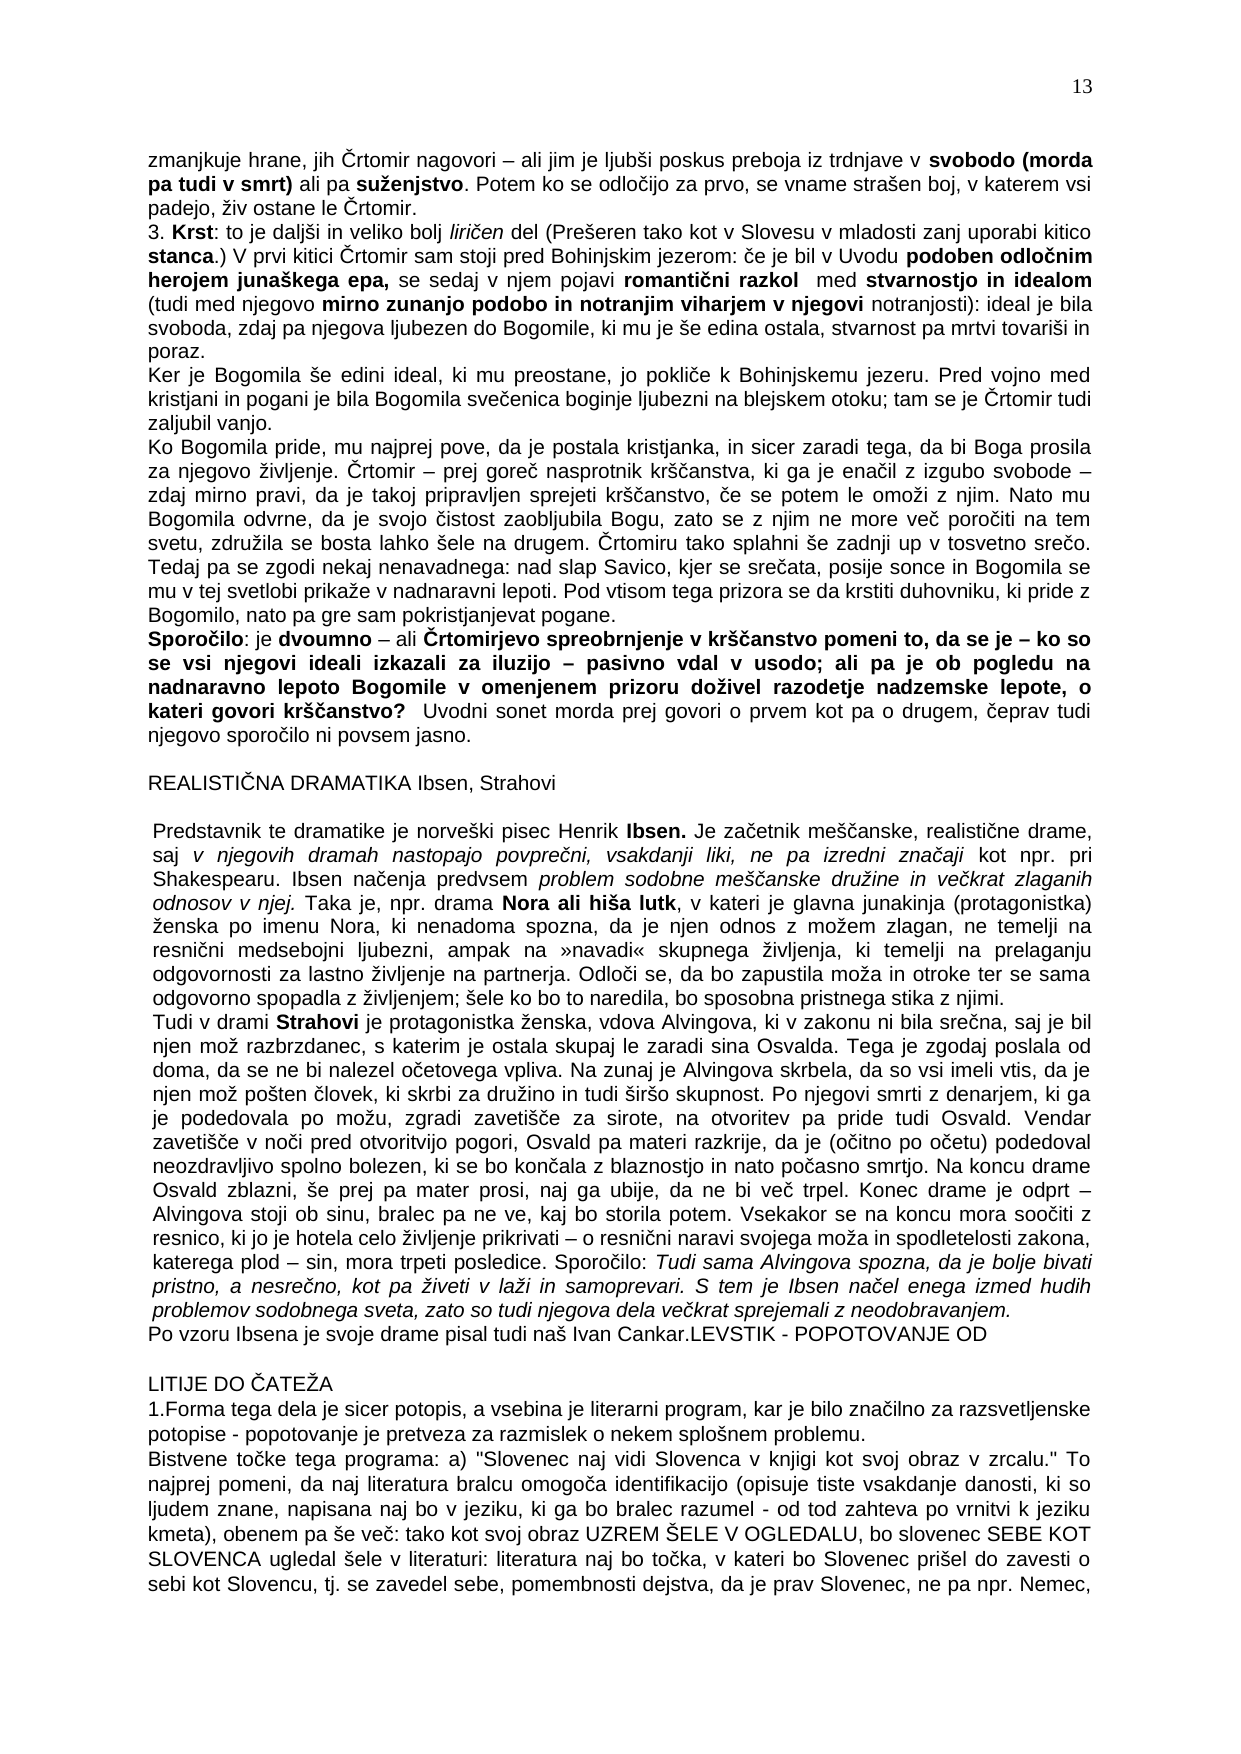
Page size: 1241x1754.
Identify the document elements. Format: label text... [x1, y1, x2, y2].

text Sporočilo: je dvoumno – ali Črtomirjevo spreobrnjenje v krščanstvo pomeni to, da se je – ko so se vsi njegovi ideali izkazali za iluzijo – pasivno vdal v usodo; ali pa je ob pogledu na nadnaravno lepoto Bogomile v omenjenem prizoru doživel razodetje nadzemske lepote, o kateri govori krščanstvo? Uvodni sonet morda prej govori o prvem kot pa o drugem, čeprav tudi njegovo sporočilo ni povsem jasno. [148, 627, 1093, 747]
text zmanjkuje hrane, jih Črtomir nagovori – ali jim je ljubši poskus preboja iz trdnjave v svobodo (morda pa tudi v smrt) ali pa suženjstvo. Potem ko se odločijo za prvo, se vname strašen boj, v katerem vsi padejo, živ ostane le Črtomir. [148, 148, 1093, 219]
text Po vzoru Ibsena je svoje drame pisal tudi naš Ivan Cankar.LEVSTIK - POPOTOVANJE OD [148, 1322, 1093, 1347]
text 3. Krst: to je daljši in veliko bolj liričen del (Prešeren tako kot v Slovesu v mladosti zanj uporabi kitico stanca.) V prvi kitici Črtomir sam stoji pred Bohinjskim jezerom: če je bil v Uvodu podoben odločnim herojem junaškega epa, se sedaj v njem pojavi romantični razkol med stvarnostjo in idealom (tudi med njegovo mirno zunanjo podobo in notranjim viharjem v njegovi notranjosti): ideal je bila svoboda, zdaj pa njegova ljubezen do Bogomile, ki mu je še edina ostala, stvarnost pa mrtvi tovariši in poraz. [148, 219, 1093, 363]
text 1.Forma tega dela je sicer potopis, a vsebina je literarni program, kar je bilo značilno za razsvetljenske potopise - popotovanje je pretveza za razmislek o nekem splošnem problemu. [148, 1397, 1093, 1447]
subtitle REALISTIČNA DRAMATIKA Ibsen, Strahovi [148, 771, 1093, 794]
text Ker je Bogomila še edini ideal, ki mu preostane, jo pokliče k Bohinjskemu jezeru. Pred vojno med kristjani in pogani je bila Bogomila svečenica boginje ljubezni na blejskem otoku; tam se je Črtomir tudi zaljubil vanjo. [148, 363, 1093, 435]
text Tudi v drami Strahovi je protagonistka ženska, vdova Alvingova, ki v zakonu ni bila srečna, saj je bil njen mož razbrzdanec, s katerim je ostala skupaj le zaradi sina Osvalda. Tega je zgodaj poslala od doma, da se ne bi nalezel očetovega vpliva. Na zunaj je Alvingova skrbela, da so vsi imeli vtis, da je njen mož pošten človek, ki skrbi za družino in tudi širšo skupnost. Po njegovi smrti z denarjem, ki ga je podedovala po možu, zgradi zavetišče za sirote, na otvoritev pa pride tudi Osvald. Vendar zavetišče v noči pred otvoritvijo pogori, Osvald pa materi razkrije, da je (očitno po očetu) podedoval neozdravljivo spolno bolezen, ki se bo končala z blaznostjo in nato počasno smrtjo. Na koncu drame Osvald zblazni, še prej pa mater prosi, naj ga ubije, da ne bi več trpel. Konec drame je odprt – Alvingova stoji ob sinu, bralec pa ne ve, kaj bo storila potem. Vsekakor se na koncu mora soočiti z resnico, ki jo je hotela celo življenje prikrivati – o resnični naravi svojega moža in spodletelosti zakona, katerega plod – sin, mora trpeti posledice. Sporočilo: Tudi sama Alvingova spozna, da je bolje bivati pristno, a nesrečno, kot pa živeti v laži in samoprevari. S tem je Ibsen načel enega izmed hudih problemov sodobnega sveta, zato so tudi njegova dela večkrat sprejemali z neodobravanjem. [152, 1010, 1093, 1322]
text Bistvene točke tega programa: a) "Slovenec naj vidi Slovenca v knjigi kot svoj obraz v zrcalu." To najprej pomeni, da naj literatura bralcu omogoča identifikacijo (opisuje tiste vsakdanje danosti, ki so ljudem znane, napisana naj bo v jeziku, ki ga bo bralec razumel - od tod zahteva po vrnitvi k jeziku kmeta), obenem pa še več: tako kot svoj obraz UZREM ŠELE V OGLEDALU, bo slovenec SEBE KOT SLOVENCA ugledal šele v literaturi: literatura naj bo točka, v kateri bo Slovenec prišel do zavesti o sebi kot Slovencu, tj. se zavedel sebe, pomembnosti dejstva, da je prav Slovenec, ne pa npr. Nemec, [148, 1447, 1093, 1597]
text LITIJE DO ČATEŽA [148, 1372, 1093, 1397]
text Ko Bogomila pride, mu najprej pove, da je postala kristjanka, in sicer zaradi tega, da bi Boga prosila za njegovo življenje. Črtomir – prej goreč nasprotnik krščanstva, ki ga je enačil z izgubo svobode – zdaj mirno pravi, da je takoj pripravljen sprejeti krščanstvo, če se potem le omoži z njim. Nato mu Bogomila odvrne, da je svojo čistost zaobljubila Bogu, zato se z njim ne more več poročiti na tem svetu, združila se bosta lahko šele na drugem. Črtomiru tako splahni še zadnji up v tosvetno srečo. Tedaj pa se zgodi nekaj nenavadnega: nad slap Savico, kjer se srečata, posije sonce in Bogomila se mu v tej svetlobi prikaže v nadnaravni lepoti. Pod vtisom tega prizora se da krstiti duhovniku, ki pride z Bogomilo, nato pa gre sam pokristjanjevat pogane. [148, 435, 1093, 627]
text Predstavnik te dramatike je norveški pisec Henrik Ibsen. Je začetnik meščanske, realistične drame, saj v njegovih dramah nastopajo povprečni, vsakdanji liki, ne pa izredni značaji kot npr. pri Shakespearu. Ibsen načenja predvsem problem sodobne meščanske družine in večkrat zlaganih odnosov v njej. Taka je, npr. drama Nora ali hiša lutk, v kateri je glavna junakinja (protagonistka) ženska po imenu Nora, ki nenadoma spozna, da je njen odnos z možem zlagan, ne temelji na resnični medsebojni ljubezni, ampak na »navadi« skupnega življenja, ki temelji na prelaganju odgovornosti za lastno življenje na partnerja. Odloči se, da bo zapustila moža in otroke ter se sama odgovorno spopadla z življenjem; šele ko bo to naredila, bo sposobna pristnega stika z njimi. [152, 818, 1093, 1010]
